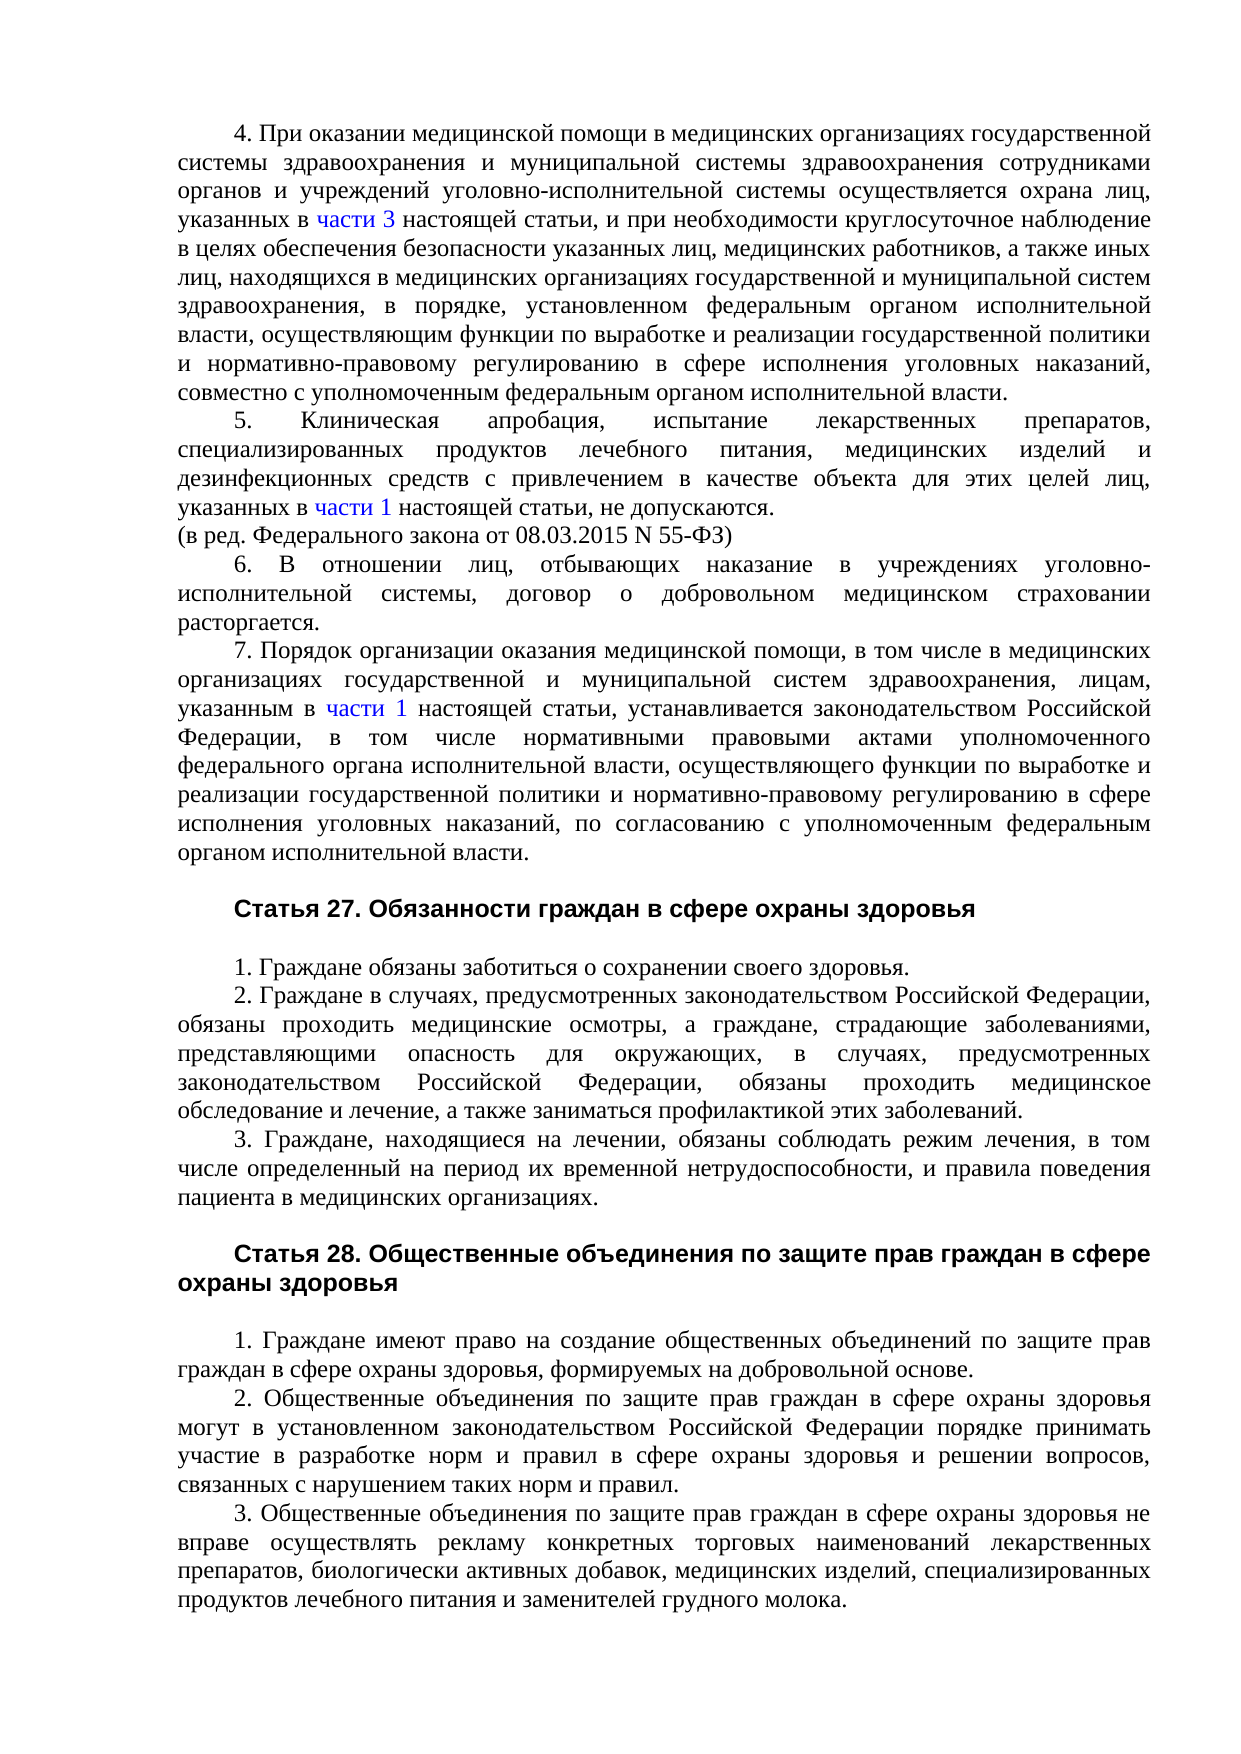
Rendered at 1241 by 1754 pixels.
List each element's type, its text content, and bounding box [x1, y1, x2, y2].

text 4. При оказании медицинской помощи в медицинских организациях государственной системы здравоохранения и муниципальной системы здравоохранения сотрудниками органов и учреждений уголовно-исполнительной системы осуществляется охрана лиц, указанных в части 3 настоящей статьи, и при необходимости круглосуточное наблюдение в целях обеспечения безопасности указанных лиц, медицинских работников, а также иных лиц, находящихся в медицинских организациях государственной и муниципальной систем здравоохранения, в порядке, установленном федеральным органом исполнительной власти, осуществляющим функции по выработке и реализации государственной политики и нормативно-правовому регулированию в сфере исполнения уголовных наказаний, совместно с уполномоченным федеральным органом исполнительной власти. [177, 118, 1152, 406]
text 7. Порядок организации оказания медицинской помощи, в том числе в медицинских организациях государственной и муниципальной систем здравоохранения, лицам, указанным в части 1 настоящей статьи, устанавливается законодательством Российской Федерации, в том числе нормативными правовыми актами уполномоченного федерального органа исполнительной власти, осуществляющего функции по выработке и реализации государственной политики и нормативно-правовому регулированию в сфере исполнения уголовных наказаний, по согласованию с уполномоченным федеральным органом исполнительной власти. [177, 636, 1152, 866]
text 1. Граждане имеют право на создание общественных объединений по защите прав граждан в сфере охраны здоровья, формируемых на добровольной основе. [177, 1326, 1152, 1383]
text 2. Общественные объединения по защите прав граждан в сфере охраны здоровья могут в установленном законодательством Российской Федерации порядке принимать участие в разработке норм и правил в сфере охраны здоровья и решении вопросов, связанных с нарушением таких норм и правил. [177, 1383, 1152, 1498]
text (в ред. Федерального закона от 08.03.2015 N 55-ФЗ) [177, 521, 1152, 549]
text Статья 28. Общественные объединения по защите прав граждан в сфере охраны здоровья [177, 1239, 1152, 1297]
text 1. Граждане обязаны заботиться о сохранении своего здоровья. [177, 952, 1152, 981]
text 3. Граждане, находящиеся на лечении, обязаны соблюдать режим лечения, в том числе определенный на период их временной нетрудоспособности, и правила поведения пациента в медицинских организациях. [177, 1124, 1152, 1211]
text 6. В отношении лиц, отбывающих наказание в учреждениях уголовно-исполнительной системы, договор о добровольном медицинском страховании расторгается. [177, 549, 1152, 636]
text 5. Клиническая апробация, испытание лекарственных препаратов, специализированных продуктов лечебного питания, медицинских изделий и дезинфекционных средств с привлечением в качестве объекта для этих целей лиц, указанных в части 1 настоящей статьи, не допускаются. [177, 406, 1152, 521]
text 2. Граждане в случаях, предусмотренных законодательством Российской Федерации, обязаны проходить медицинские осмотры, а граждане, страдающие заболеваниями, представляющими опасность для окружающих, в случаях, предусмотренных законодательством Российской Федерации, обязаны проходить медицинское обследование и лечение, а также заниматься профилактикой этих заболеваний. [177, 981, 1152, 1124]
text 3. Общественные объединения по защите прав граждан в сфере охраны здоровья не вправе осуществлять рекламу конкретных торговых наименований лекарственных препаратов, биологически активных добавок, медицинских изделий, специализированных продуктов лечебного питания и заменителей грудного молока. [177, 1498, 1152, 1613]
text Статья 27. Обязанности граждан в сфере охраны здоровья [177, 894, 1152, 923]
